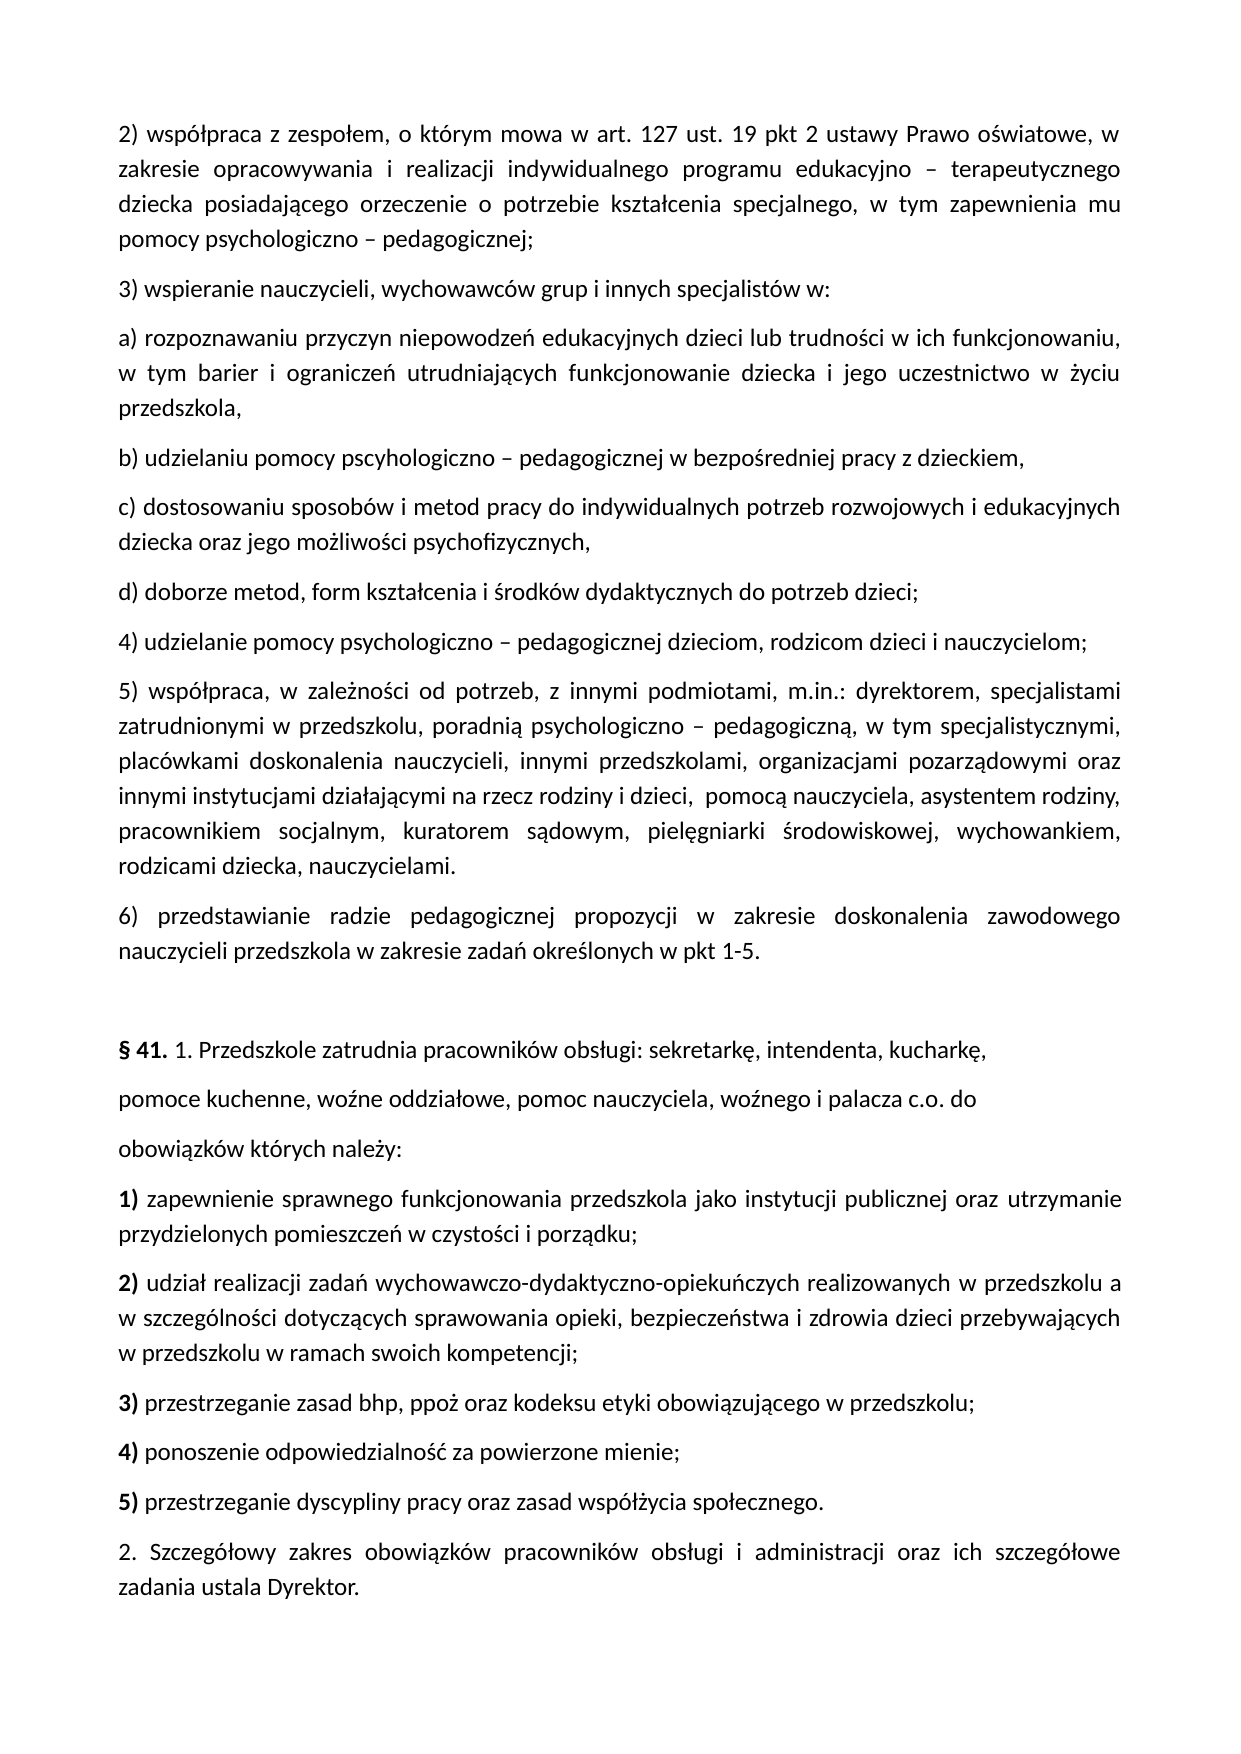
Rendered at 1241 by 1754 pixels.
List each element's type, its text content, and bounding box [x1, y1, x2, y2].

text 3) przestrzeganie zasad bhp, ppoż oraz kodeksu etyki obowiązującego w przedszkolu; [118, 1387, 1122, 1417]
text 2. Szczegółowy zakres obowiązków pracowników obsługi i administracji oraz ich szczegółowe zadania ustala Dyrektor. [118, 1536, 1122, 1601]
text c) dostosowaniu sposobów i metod pracy do indywidualnych potrzeb rozwojowych i edukacyjnych dziecka oraz jego możliwości psychofizycznych, [118, 491, 1122, 557]
text 2) współpraca z zespołem, o którym mowa w art. 127 ust. 19 pkt 2 ustawy Prawo oświatowe, w zakresie opracowywania i realizacji indywidualnego programu edukacyjno – terapeutycznego dziecka posiadającego orzeczenie o potrzebie kształcenia specjalnego, w tym zapewnienia mu pomocy psychologiczno – pedagogicznej; [118, 118, 1122, 254]
text § 41. 1. Przedszkole zatrudnia pracowników obsługi: sekretarkę, intendenta, kucharkę, [118, 1034, 1122, 1064]
text a) rozpoznawaniu przyczyn niepowodzeń edukacyjnych dzieci lub trudności w ich funkcjonowaniu, w tym barier i ograniczeń utrudniających funkcjonowanie dziecka i jego uczestnictwo w życiu przedszkola, [118, 322, 1122, 423]
text b) udzielaniu pomocy pscyhologiczno – pedagogicznej w bezpośredniej pracy z dzieckiem, [118, 442, 1122, 472]
text 6) przedstawianie radzie pedagogicznej propozycji w zakresie doskonalenia zawodowego nauczycieli przedszkola w zakresie zadań określonych w pkt 1-5. [118, 900, 1122, 965]
text 4) udzielanie pomocy psychologiczno – pedagogicznej dzieciom, rodzicom dzieci i nauczycielom; [118, 626, 1122, 656]
text 5) przestrzeganie dyscypliny pracy oraz zasad współżycia społecznego. [118, 1486, 1122, 1517]
text 1) zapewnienie sprawnego funkcjonowania przedszkola jako instytucji publicznej oraz utrzymanie przydzielonych pomieszczeń w czystości i porządku; [118, 1183, 1122, 1248]
text 3) wspieranie nauczycieli, wychowawców grup i innych specjalistów w: [118, 273, 1122, 303]
text 4) ponoszenie odpowiedzialność za powierzone mienie; [118, 1436, 1122, 1467]
text obowiązków których należy: [118, 1133, 1122, 1164]
text pomoce kuchenne, woźne oddziałowe, pomoc nauczyciela, woźnego i palacza c.o. do [118, 1083, 1122, 1114]
text d) doborze metod, form kształcenia i środków dydaktycznych do potrzeb dzieci; [118, 576, 1122, 607]
text 5) współpraca, w zależności od potrzeb, z innymi podmiotami, m.in.: dyrektorem, specjalistami zatrudnionymi w przedszkolu, poradnią psychologiczno – pedagogiczną, w tym specjalistycznymi, placówkami doskonalenia nauczycieli, innymi przedszkolami, organizacjami pozarządowymi oraz innymi instytucjami działającymi na rzecz rodziny i dzieci, pomocą nauczyciela, asystentem rodziny, pracownikiem socjalnym, kuratorem sądowym, pielęgniarki środowiskowej, wychowankiem, rodzicami dziecka, nauczycielami. [118, 675, 1122, 881]
text 2) udział realizacji zadań wychowawczo-dydaktyczno-opiekuńczych realizowanych w przedszkolu a w szczególności dotyczących sprawowania opieki, bezpieczeństwa i zdrowia dzieci przebywających w przedszkolu w ramach swoich kompetencji; [118, 1267, 1122, 1368]
